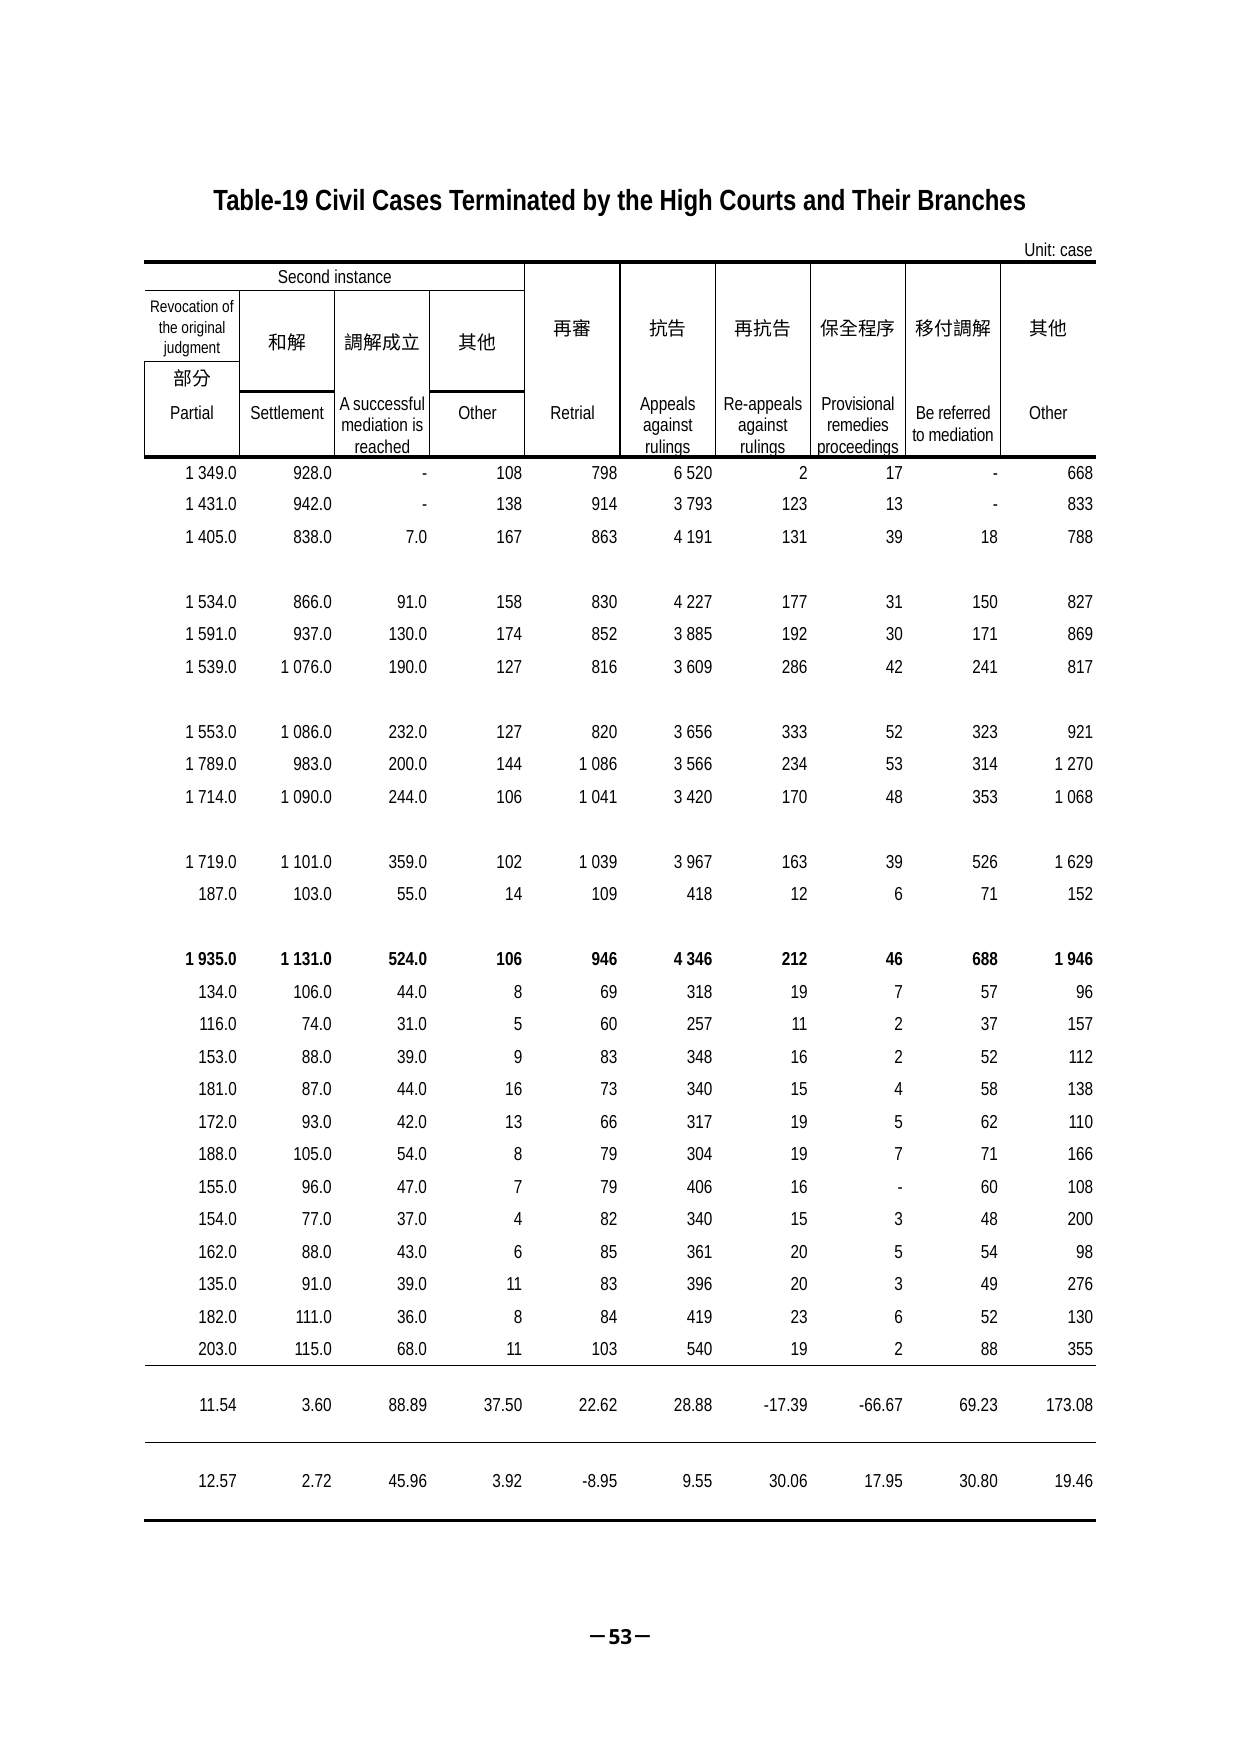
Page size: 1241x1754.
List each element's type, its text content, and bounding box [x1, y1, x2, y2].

table_cell 115.0 [239, 1333, 334, 1365]
table_cell 688 [905, 943, 1001, 975]
table_cell [525, 813, 620, 845]
table_cell 57 [905, 975, 1001, 1008]
table_cell 96.0 [239, 1170, 334, 1203]
table_cell 5 [810, 1105, 905, 1138]
table_cell [144, 910, 239, 943]
table_cell 6 [430, 1235, 525, 1268]
table_cell 19 [715, 1138, 810, 1170]
table_cell 30.06 [715, 1443, 810, 1519]
table_cell [715, 683, 810, 715]
table_cell 192 [715, 618, 810, 650]
table_cell 157 [1001, 1008, 1096, 1040]
table_cell 3 885 [620, 618, 715, 650]
table_cell 42 [810, 650, 905, 683]
table_cell 852 [525, 618, 620, 650]
table_cell [430, 683, 525, 715]
table_cell 部分 [145, 362, 239, 390]
table_cell 181.0 [144, 1073, 239, 1105]
table_cell 85 [525, 1235, 620, 1268]
table_cell 5 [430, 1008, 525, 1040]
table_cell 103 [525, 1333, 620, 1365]
table_cell [1001, 553, 1096, 585]
table_cell Settlement [240, 393, 334, 455]
table_cell 91.0 [335, 585, 430, 618]
table_cell 524.0 [335, 943, 430, 975]
table_cell 44.0 [335, 975, 430, 1008]
table_cell 921 [1001, 715, 1096, 748]
table_cell 3 793 [620, 488, 715, 520]
table_cell 174 [430, 618, 525, 650]
table_cell 1 935.0 [144, 943, 239, 975]
table_cell 15 [715, 1073, 810, 1105]
table_cell 1 534.0 [144, 585, 239, 618]
table_cell 69 [525, 975, 620, 1008]
table_cell 7 [430, 1170, 525, 1203]
table_cell 111.0 [239, 1300, 334, 1333]
table_cell 20 [715, 1235, 810, 1268]
table_cell 42.0 [335, 1105, 430, 1138]
table_cell 7.0 [335, 520, 430, 553]
table_cell 1 591.0 [144, 618, 239, 650]
table_cell 44.0 [335, 1073, 430, 1105]
table_cell 103.0 [239, 878, 334, 910]
table_cell 173.08 [1001, 1366, 1096, 1442]
table_cell 1 270 [1001, 748, 1096, 780]
table_cell 232.0 [335, 715, 430, 748]
table_cell - [905, 459, 1001, 488]
table_cell 188.0 [144, 1138, 239, 1170]
table_cell 830 [525, 585, 620, 618]
table_cell 6 [810, 1300, 905, 1333]
table_cell 39.0 [335, 1268, 430, 1300]
table_cell 788 [1001, 520, 1096, 553]
table_cell 869 [1001, 618, 1096, 650]
table_cell 52 [905, 1040, 1001, 1073]
table_cell 1 431.0 [144, 488, 239, 520]
table_cell [1001, 910, 1096, 943]
table_cell 54.0 [335, 1138, 430, 1170]
table_cell 144 [430, 748, 525, 780]
table_cell 105.0 [239, 1138, 334, 1170]
table_cell [335, 813, 430, 845]
table_cell 798 [525, 459, 620, 488]
table_cell 3 [810, 1268, 905, 1300]
table_cell -8.95 [525, 1443, 620, 1519]
table_cell 163 [715, 845, 810, 878]
table_cell 1 349.0 [144, 459, 239, 488]
table_cell 1 946 [1001, 943, 1096, 975]
table_cell 348 [620, 1040, 715, 1073]
table_cell [144, 813, 239, 845]
table_cell 91.0 [239, 1268, 334, 1300]
table_cell 19 [715, 1333, 810, 1365]
table_cell 23 [715, 1300, 810, 1333]
table_cell 212 [715, 943, 810, 975]
table_cell 1 068 [1001, 780, 1096, 813]
table_cell 257 [620, 1008, 715, 1040]
table_cell 112 [1001, 1040, 1096, 1073]
table_cell 6 520 [620, 459, 715, 488]
table_cell Other [1001, 390, 1096, 455]
table_cell 244.0 [335, 780, 430, 813]
table_cell [1001, 813, 1096, 845]
table_cell 11 [430, 1333, 525, 1365]
table_header 保全程序 [811, 264, 905, 390]
table_cell 4 191 [620, 520, 715, 553]
table_cell 52 [905, 1300, 1001, 1333]
table_cell 82 [525, 1203, 620, 1235]
table_cell 203.0 [144, 1333, 239, 1365]
table_cell 340 [620, 1203, 715, 1235]
table_cell 60 [525, 1008, 620, 1040]
table_cell 127 [430, 715, 525, 748]
table_cell -66.67 [810, 1366, 905, 1442]
table_cell [810, 813, 905, 845]
table_cell 110 [1001, 1105, 1096, 1138]
table_cell 1 789.0 [144, 748, 239, 780]
table_cell 74.0 [239, 1008, 334, 1040]
table_cell 190.0 [335, 650, 430, 683]
table_cell 62 [905, 1105, 1001, 1138]
table_cell 8 [430, 1300, 525, 1333]
table_cell 52 [810, 715, 905, 748]
table_cell 135.0 [144, 1268, 239, 1300]
table_cell [239, 683, 334, 715]
table_cell 158 [430, 585, 525, 618]
table_cell 58 [905, 1073, 1001, 1105]
table_cell - [810, 1170, 905, 1203]
table_cell 2 [810, 1333, 905, 1365]
table_cell 46 [810, 943, 905, 975]
table_cell 2.72 [239, 1443, 334, 1519]
table_cell 2 [810, 1008, 905, 1040]
table_cell 946 [525, 943, 620, 975]
table_header 抗告 [621, 264, 715, 390]
table_cell [239, 910, 334, 943]
table_cell 172.0 [144, 1105, 239, 1138]
table_cell 1 714.0 [144, 780, 239, 813]
table_cell 106 [430, 780, 525, 813]
table_cell 調解成立 [335, 291, 429, 390]
text Unit: case [148, 242, 1092, 260]
table_header 其他 [1001, 264, 1096, 390]
table_cell 49 [905, 1268, 1001, 1300]
table_cell 4 346 [620, 943, 715, 975]
table_cell 816 [525, 650, 620, 683]
table_cell 418 [620, 878, 715, 910]
table_cell 1 131.0 [239, 943, 334, 975]
table_cell 4 227 [620, 585, 715, 618]
table_cell [1001, 683, 1096, 715]
table_cell 833 [1001, 488, 1096, 520]
table_cell 154.0 [144, 1203, 239, 1235]
table_cell 8 [430, 1138, 525, 1170]
table_cell [905, 813, 1001, 845]
table_cell 1 090.0 [239, 780, 334, 813]
table_cell 286 [715, 650, 810, 683]
table_cell 68.0 [335, 1333, 430, 1365]
table_cell 138 [430, 488, 525, 520]
text Table-19 Civil Cases Terminated by the High Courts and Their Branches [148, 183, 1092, 217]
table_cell Provisional remedies proceedings [811, 390, 905, 455]
table_cell 1 629 [1001, 845, 1096, 878]
table_cell 28.88 [620, 1366, 715, 1442]
table_cell 19 [715, 1105, 810, 1138]
table_cell 88.0 [239, 1040, 334, 1073]
table_cell 12.57 [144, 1442, 239, 1519]
table_cell 396 [620, 1268, 715, 1300]
table_cell 109 [525, 878, 620, 910]
table_cell [239, 813, 334, 845]
table_cell 170 [715, 780, 810, 813]
table_cell 69.23 [905, 1366, 1001, 1442]
table_cell [335, 553, 430, 585]
table_cell 84 [525, 1300, 620, 1333]
table_cell 88.0 [239, 1235, 334, 1268]
table_cell [620, 553, 715, 585]
table_cell 820 [525, 715, 620, 748]
table_cell -17.39 [715, 1366, 810, 1442]
table_cell 866.0 [239, 585, 334, 618]
table_cell 4 [810, 1073, 905, 1105]
table_cell 79 [525, 1170, 620, 1203]
table_cell 4 [430, 1203, 525, 1235]
table_cell 其他 [430, 291, 524, 390]
table_cell 48 [905, 1203, 1001, 1235]
table_cell 31.0 [335, 1008, 430, 1040]
table_cell 131 [715, 520, 810, 553]
table_cell 37 [905, 1008, 1001, 1040]
table_cell 12 [715, 878, 810, 910]
table_cell 11 [715, 1008, 810, 1040]
table_cell [430, 910, 525, 943]
table_cell - [905, 488, 1001, 520]
table_cell 30.80 [905, 1443, 1001, 1519]
table_cell 71 [905, 878, 1001, 910]
table_cell 13 [430, 1105, 525, 1138]
table_cell 827 [1001, 585, 1096, 618]
table_cell 540 [620, 1333, 715, 1365]
table_cell 318 [620, 975, 715, 1008]
table_cell 167 [430, 520, 525, 553]
table_cell 60 [905, 1170, 1001, 1203]
table_cell 187.0 [144, 878, 239, 910]
table_cell 20 [715, 1268, 810, 1300]
table_cell 16 [430, 1073, 525, 1105]
table_header Second instance [144, 264, 524, 290]
table_cell [810, 553, 905, 585]
table_cell [525, 910, 620, 943]
table_cell 1 086 [525, 748, 620, 780]
table_cell 353 [905, 780, 1001, 813]
table_cell 55.0 [335, 878, 430, 910]
table_cell 314 [905, 748, 1001, 780]
table_cell 668 [1001, 459, 1096, 488]
table_cell 14 [430, 878, 525, 910]
table_cell 87.0 [239, 1073, 334, 1105]
table_cell 96 [1001, 975, 1096, 1008]
table_cell 31 [810, 585, 905, 618]
table_cell [620, 813, 715, 845]
table_cell 15 [715, 1203, 810, 1235]
table_cell 1 041 [525, 780, 620, 813]
table_cell 93.0 [239, 1105, 334, 1138]
table_cell 942.0 [239, 488, 334, 520]
table_cell 1 405.0 [144, 520, 239, 553]
table_cell 276 [1001, 1268, 1096, 1300]
table_cell Revocation of the original judgment [144, 290, 239, 361]
table_cell 1 086.0 [239, 715, 334, 748]
table_cell 323 [905, 715, 1001, 748]
table_cell [810, 683, 905, 715]
table_cell 2 [715, 459, 810, 488]
table_cell 18 [905, 520, 1001, 553]
table_cell [430, 813, 525, 845]
table_cell 1 039 [525, 845, 620, 878]
table_cell [525, 553, 620, 585]
table_cell 9 [430, 1040, 525, 1073]
table_cell 937.0 [239, 618, 334, 650]
table_cell 108 [1001, 1170, 1096, 1203]
table_cell 102 [430, 845, 525, 878]
table_cell 3.60 [239, 1366, 334, 1442]
table_cell 200 [1001, 1203, 1096, 1235]
table_cell 16 [715, 1170, 810, 1203]
table_cell 1 719.0 [144, 845, 239, 878]
table_cell 361 [620, 1235, 715, 1268]
table_cell 47.0 [335, 1170, 430, 1203]
table_header 再抗告 [716, 264, 810, 390]
table_cell 333 [715, 715, 810, 748]
table_cell 43.0 [335, 1235, 430, 1268]
table_cell [905, 553, 1001, 585]
table_cell 200.0 [335, 748, 430, 780]
table_cell 39 [810, 520, 905, 553]
table_cell Retrial [525, 390, 619, 455]
table_cell Re-appeals against rulings [716, 390, 810, 455]
table_cell [144, 553, 239, 585]
table_cell 3 609 [620, 650, 715, 683]
table_cell 13 [810, 488, 905, 520]
table_cell 37.50 [430, 1366, 525, 1442]
table_cell 7 [810, 975, 905, 1008]
table_cell 11.54 [144, 1365, 239, 1442]
table_cell - [335, 488, 430, 520]
table_cell 340 [620, 1073, 715, 1105]
table_cell Other [430, 393, 524, 455]
table_cell 79 [525, 1138, 620, 1170]
table_cell 838.0 [239, 520, 334, 553]
table_cell 304 [620, 1138, 715, 1170]
table_cell 19.46 [1001, 1443, 1096, 1519]
table_cell 355 [1001, 1333, 1096, 1365]
table_cell 88.89 [335, 1366, 430, 1442]
table_cell 234 [715, 748, 810, 780]
table_cell 88 [905, 1333, 1001, 1365]
table_cell 153.0 [144, 1040, 239, 1073]
table_cell 71 [905, 1138, 1001, 1170]
table_cell [715, 910, 810, 943]
table_cell 36.0 [335, 1300, 430, 1333]
table_cell 171 [905, 618, 1001, 650]
table_cell 98 [1001, 1235, 1096, 1268]
table_cell 162.0 [144, 1235, 239, 1268]
table_cell [430, 553, 525, 585]
table_cell - [335, 459, 430, 488]
table_cell 3 420 [620, 780, 715, 813]
table_cell 123 [715, 488, 810, 520]
table_cell 406 [620, 1170, 715, 1203]
table_cell 130.0 [335, 618, 430, 650]
table_cell [525, 683, 620, 715]
table_cell 1 539.0 [144, 650, 239, 683]
table_cell 3.92 [430, 1443, 525, 1519]
table_cell 48 [810, 780, 905, 813]
table_cell 30 [810, 618, 905, 650]
table_cell [335, 910, 430, 943]
table_cell 和解 [240, 291, 334, 390]
table_cell [905, 910, 1001, 943]
table_cell 127 [430, 650, 525, 683]
table_cell 241 [905, 650, 1001, 683]
table_cell [335, 683, 430, 715]
table_cell 17.95 [810, 1443, 905, 1519]
table_cell 317 [620, 1105, 715, 1138]
table_header 再審 [525, 264, 619, 390]
table_cell 116.0 [144, 1008, 239, 1040]
table_cell 1 101.0 [239, 845, 334, 878]
table_cell 5 [810, 1235, 905, 1268]
table_cell 8 [430, 975, 525, 1008]
table_cell 2 [810, 1040, 905, 1073]
table_cell 106 [430, 943, 525, 975]
table_cell 11 [430, 1268, 525, 1300]
table_cell 130 [1001, 1300, 1096, 1333]
table_header 移付調解 [906, 264, 1000, 390]
table_cell 66 [525, 1105, 620, 1138]
table_cell 166 [1001, 1138, 1096, 1170]
table_cell 53 [810, 748, 905, 780]
table_cell [620, 683, 715, 715]
table_cell 17 [810, 459, 905, 488]
table_cell A successful mediation is reached [335, 390, 429, 455]
table_cell 914 [525, 488, 620, 520]
table_cell [620, 910, 715, 943]
table_cell 177 [715, 585, 810, 618]
table_cell 7 [810, 1138, 905, 1170]
table_cell 138 [1001, 1073, 1096, 1105]
table_cell 526 [905, 845, 1001, 878]
table_cell 928.0 [239, 459, 334, 488]
table_cell [144, 683, 239, 715]
table_cell 3 [810, 1203, 905, 1235]
table_cell 37.0 [335, 1203, 430, 1235]
table_cell 77.0 [239, 1203, 334, 1235]
table_cell 83 [525, 1040, 620, 1073]
table_cell 16 [715, 1040, 810, 1073]
table_cell 155.0 [144, 1170, 239, 1203]
table_cell 19 [715, 975, 810, 1008]
table_cell Be referred to mediation [906, 390, 1000, 455]
table_cell 134.0 [144, 975, 239, 1008]
table_cell Partial [145, 390, 239, 455]
table_cell [715, 553, 810, 585]
table_cell 817 [1001, 650, 1096, 683]
table_cell 1 553.0 [144, 715, 239, 748]
table_cell 83 [525, 1268, 620, 1300]
table_cell 182.0 [144, 1300, 239, 1333]
table_cell [905, 683, 1001, 715]
table_cell [715, 813, 810, 845]
table_cell [239, 553, 334, 585]
table_cell 1 076.0 [239, 650, 334, 683]
table_cell 39 [810, 845, 905, 878]
table_cell 419 [620, 1300, 715, 1333]
table_cell 3 566 [620, 748, 715, 780]
table_cell 106.0 [239, 975, 334, 1008]
table_cell Appeals against rulings [621, 390, 715, 455]
table_cell 3 656 [620, 715, 715, 748]
table_cell 39.0 [335, 1040, 430, 1073]
table_cell 359.0 [335, 845, 430, 878]
table_cell 22.62 [525, 1366, 620, 1442]
table_cell 108 [430, 459, 525, 488]
table_cell 863 [525, 520, 620, 553]
table_cell 983.0 [239, 748, 334, 780]
table_cell 6 [810, 878, 905, 910]
table_cell 152 [1001, 878, 1096, 910]
table_cell 9.55 [620, 1443, 715, 1519]
table_cell 73 [525, 1073, 620, 1105]
table_cell 3 967 [620, 845, 715, 878]
table_cell 54 [905, 1235, 1001, 1268]
table_cell 150 [905, 585, 1001, 618]
table_cell 45.96 [335, 1443, 430, 1519]
table_cell [810, 910, 905, 943]
